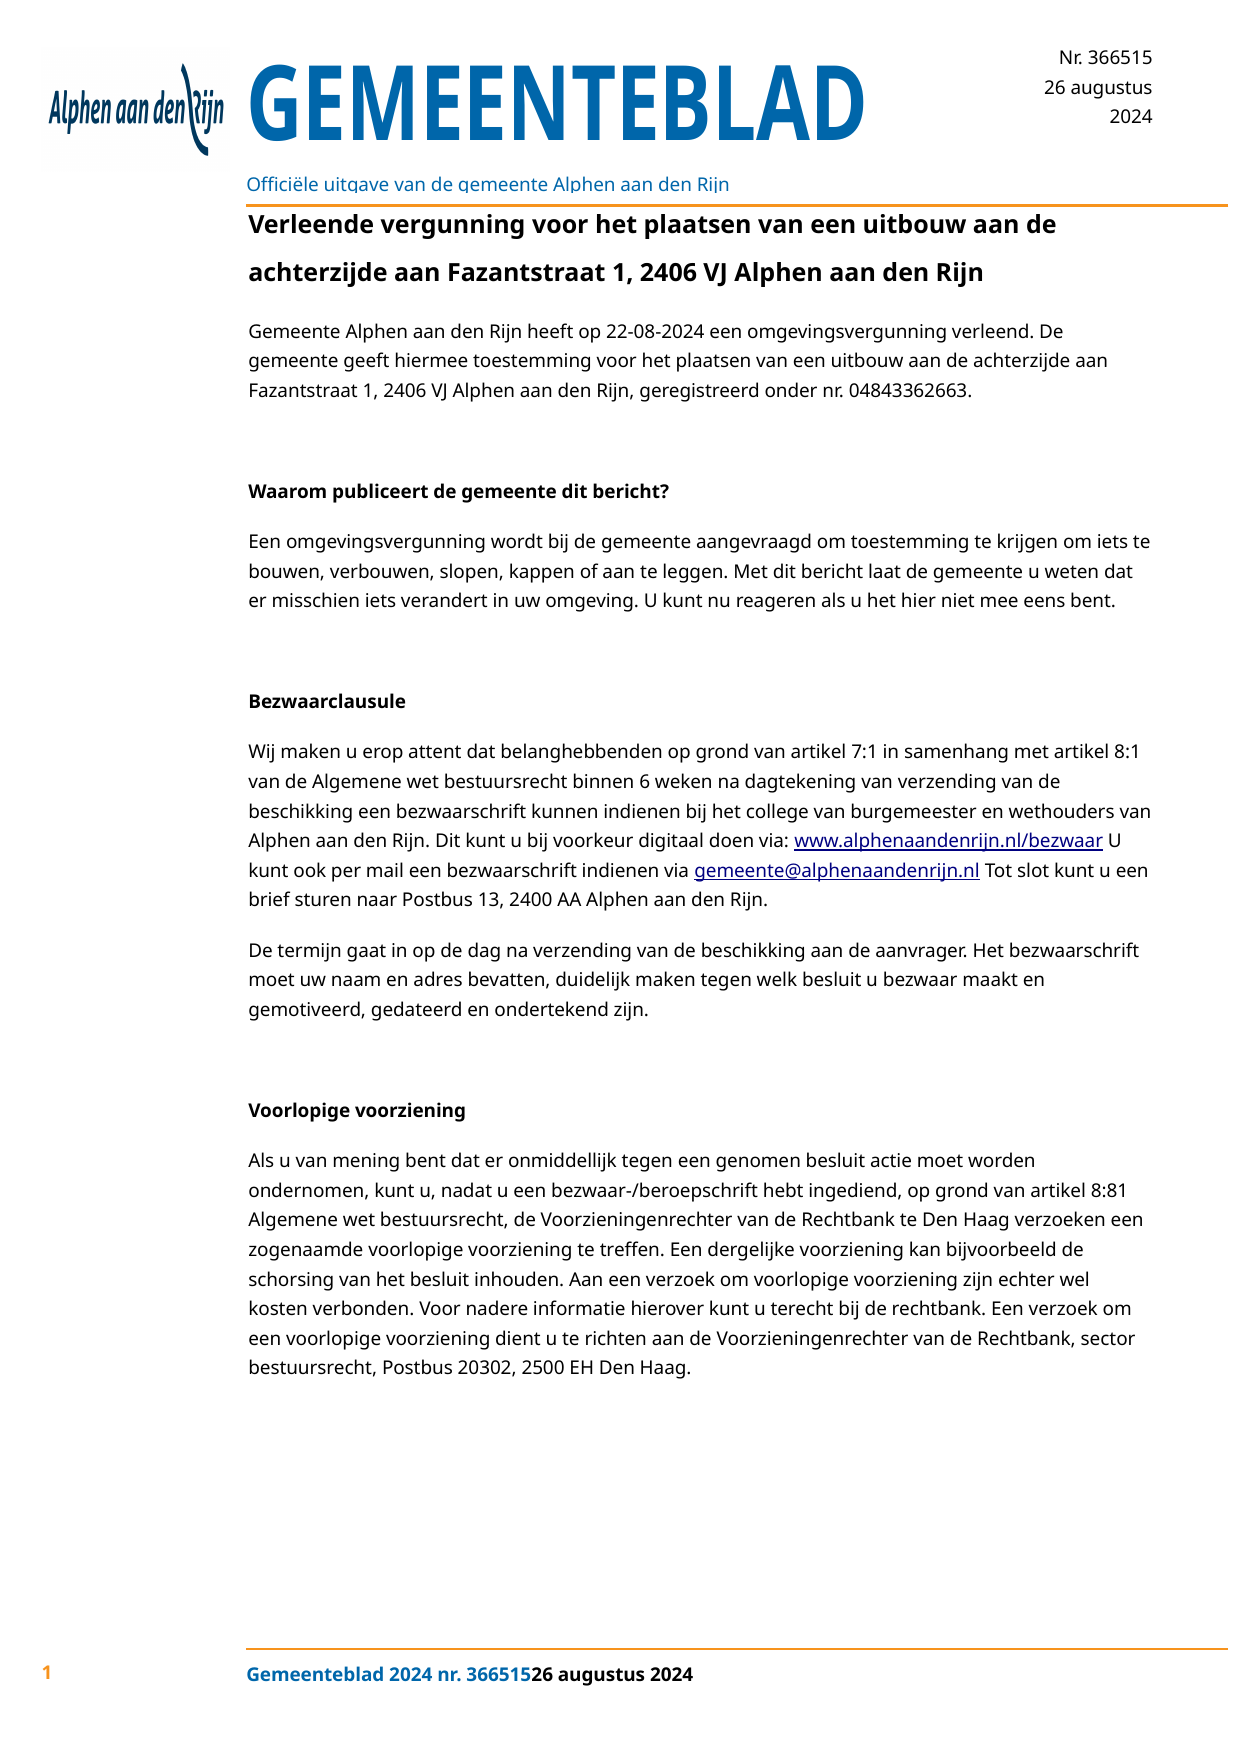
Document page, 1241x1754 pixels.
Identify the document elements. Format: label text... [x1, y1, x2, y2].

text Waarom publiceert de gemeente dit bericht? [248, 478, 1152, 504]
text Wij maken u erop attent dat belanghebbenden op grond van artikel 7:1 in samenhang met artikel 8:1 van de Algemene wet bestuursrecht binnen 6 weken na dagtekening van verzending van de beschikking een bezwaarschrift kunnen indienen bij het college van burgemeester en wethouders van Alphen aan den Rijn. Dit kunt u bij voorkeur digitaal doen via: www.alphenaandenrijn.nl/bezwaar U kunt ook per mail een bezwaarschrift indienen via gemeente@alphenaandenrijn.nl Tot slot kunt u een brief sturen naar Postbus 13, 2400 AA Alphen aan den Rijn. [248, 739, 1152, 912]
text Gemeente Alphen aan den Rijn heeft op 22-08-2024 een omgevingsvergunning verleend. De gemeente geeft hiermee toestemming voor het plaatsen van een uitbouw aan de achterzijde aan Fazantstraat 1, 2406 VJ Alphen aan den Rijn, geregistreerd onder nr. 04843362663. [248, 318, 1152, 403]
text Voorlopige voorziening [248, 1097, 1152, 1123]
text Bezwaarclausule [248, 688, 1152, 714]
text Een omgevingsvergunning wordt bij de gemeente aangevraagd om toestemming te krijgen om iets te bouwen, verbouwen, slopen, kappen of aan te leggen. Met dit bericht laat de gemeente u weten dat er misschien iets verandert in uw omgeving. U kunt nu reageren als u het hier niet mee eens bent. [248, 528, 1152, 613]
text Als u van mening bent dat er onmiddellijk tegen een genomen besluit actie moet worden ondernomen, kunt u, nadat u een bezwaar-/beroepschrift hebt ingediend, op grond van artikel 8:81 Algemene wet bestuursrecht, de Voorzieningenrechter van de Rechtbank te Den Haag verzoeken een zogenaamde voorlopige voorziening te treffen. Een dergelijke voorziening kan bijvoorbeeld de schorsing van het besluit inhouden. Aan een verzoek om voorlopige voorziening zijn echter wel kosten verbonden. Voor nadere informatie hierover kunt u terecht bij de rechtbank. Een verzoek om een voorlopige voorziening dient u te richten aan de Voorzieningenrechter van de Rechtbank, sector bestuursrecht, Postbus 20302, 2500 EH Den Haag. [248, 1147, 1152, 1380]
text Verleende vergunning voor het plaatsen van een uitbouw aan de achterzijde aan Fazantstraat 1, 2406 VJ Alphen aan den Rijn [248, 207, 1152, 288]
text De termijn gaat in op de dag na verzending van de beschikking aan de aanvrager. Het bezwaarschrift moet uw naam en adres bevatten, duidelijk maken tegen welk besluit u bezwaar maakt en gemotiveerd, gedateerd en ondertekend zijn. [248, 937, 1152, 1022]
picture [41, 47, 231, 172]
